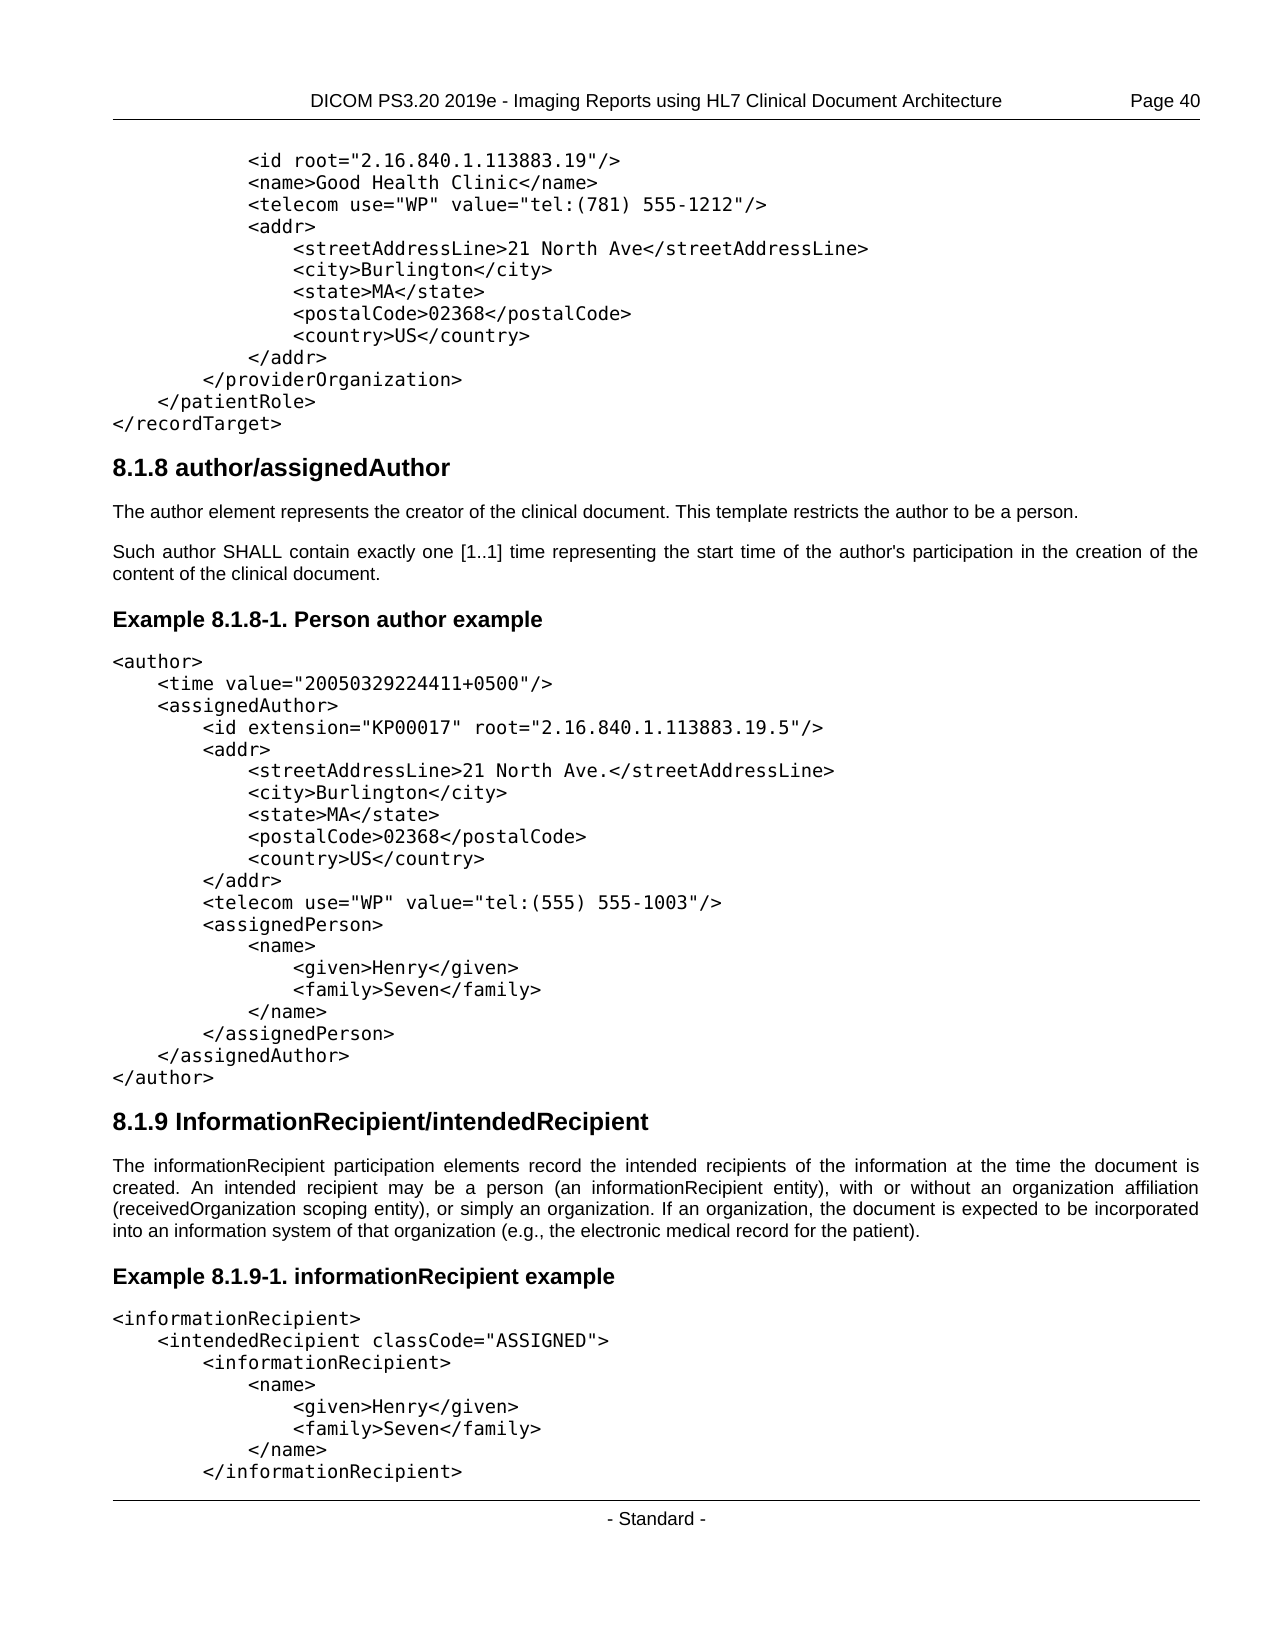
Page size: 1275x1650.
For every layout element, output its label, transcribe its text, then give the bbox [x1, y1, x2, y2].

text Example 8.1.8-1. Person author example [112, 607, 1200, 632]
text Example 8.1.9-1. informationRecipient example [112, 1264, 1200, 1289]
text 8.1.9 InformationRecipient/intendedRecipient [112, 1107, 1200, 1136]
text The author element represents the creator of the clinical document. This template restricts the author to be a person. [112, 501, 1200, 522]
text Such author SHALL contain exactly one [1..1] time representing the start time of the author's participation in the creation of the content of the clinical document. [112, 541, 1200, 584]
text <id root="2.16.840.1.113883.19"/> <name>Good Health Clinic</name> <telecom use="WP" value="tel:(781) 555-1212"/> <addr> <streetAddressLine>21 North Ave</streetAddressLine> <city>Burlington</city> <state>MA</state> <postalCode>02368</postalCode> <country>US</country> </addr> </providerOrganization> </patientRole> </recordTarget> [112, 150, 1200, 434]
text The informationRecipient participation elements record the intended recipients of the information at the time the document is created. An intended recipient may be a person (an informationRecipient entity), with or without an organization affiliation (receivedOrganization scoping entity), or simply an organization. If an organization, the document is expected to be incorporated into an information system of that organization (e.g., the electronic medical record for the patient). [112, 1155, 1200, 1241]
text 8.1.8 author/assignedAuthor [112, 453, 1200, 482]
text <author> <time value="20050329224411+0500"/> <assignedAuthor> <id extension="KP00017" root="2.16.840.1.113883.19.5"/> <addr> <streetAddressLine>21 North Ave.</streetAddressLine> <city>Burlington</city> <state>MA</state> <postalCode>02368</postalCode> <country>US</country> </addr> <telecom use="WP" value="tel:(555) 555-1003"/> <assignedPerson> <name> <given>Henry</given> <family>Seven</family> </name> </assignedPerson> </assignedAuthor> </author> [112, 651, 1200, 1089]
text <informationRecipient> <intendedRecipient classCode="ASSIGNED"> <informationRecipient> <name> <given>Henry</given> <family>Seven</family> </name> </informationRecipient> [112, 1308, 1200, 1483]
